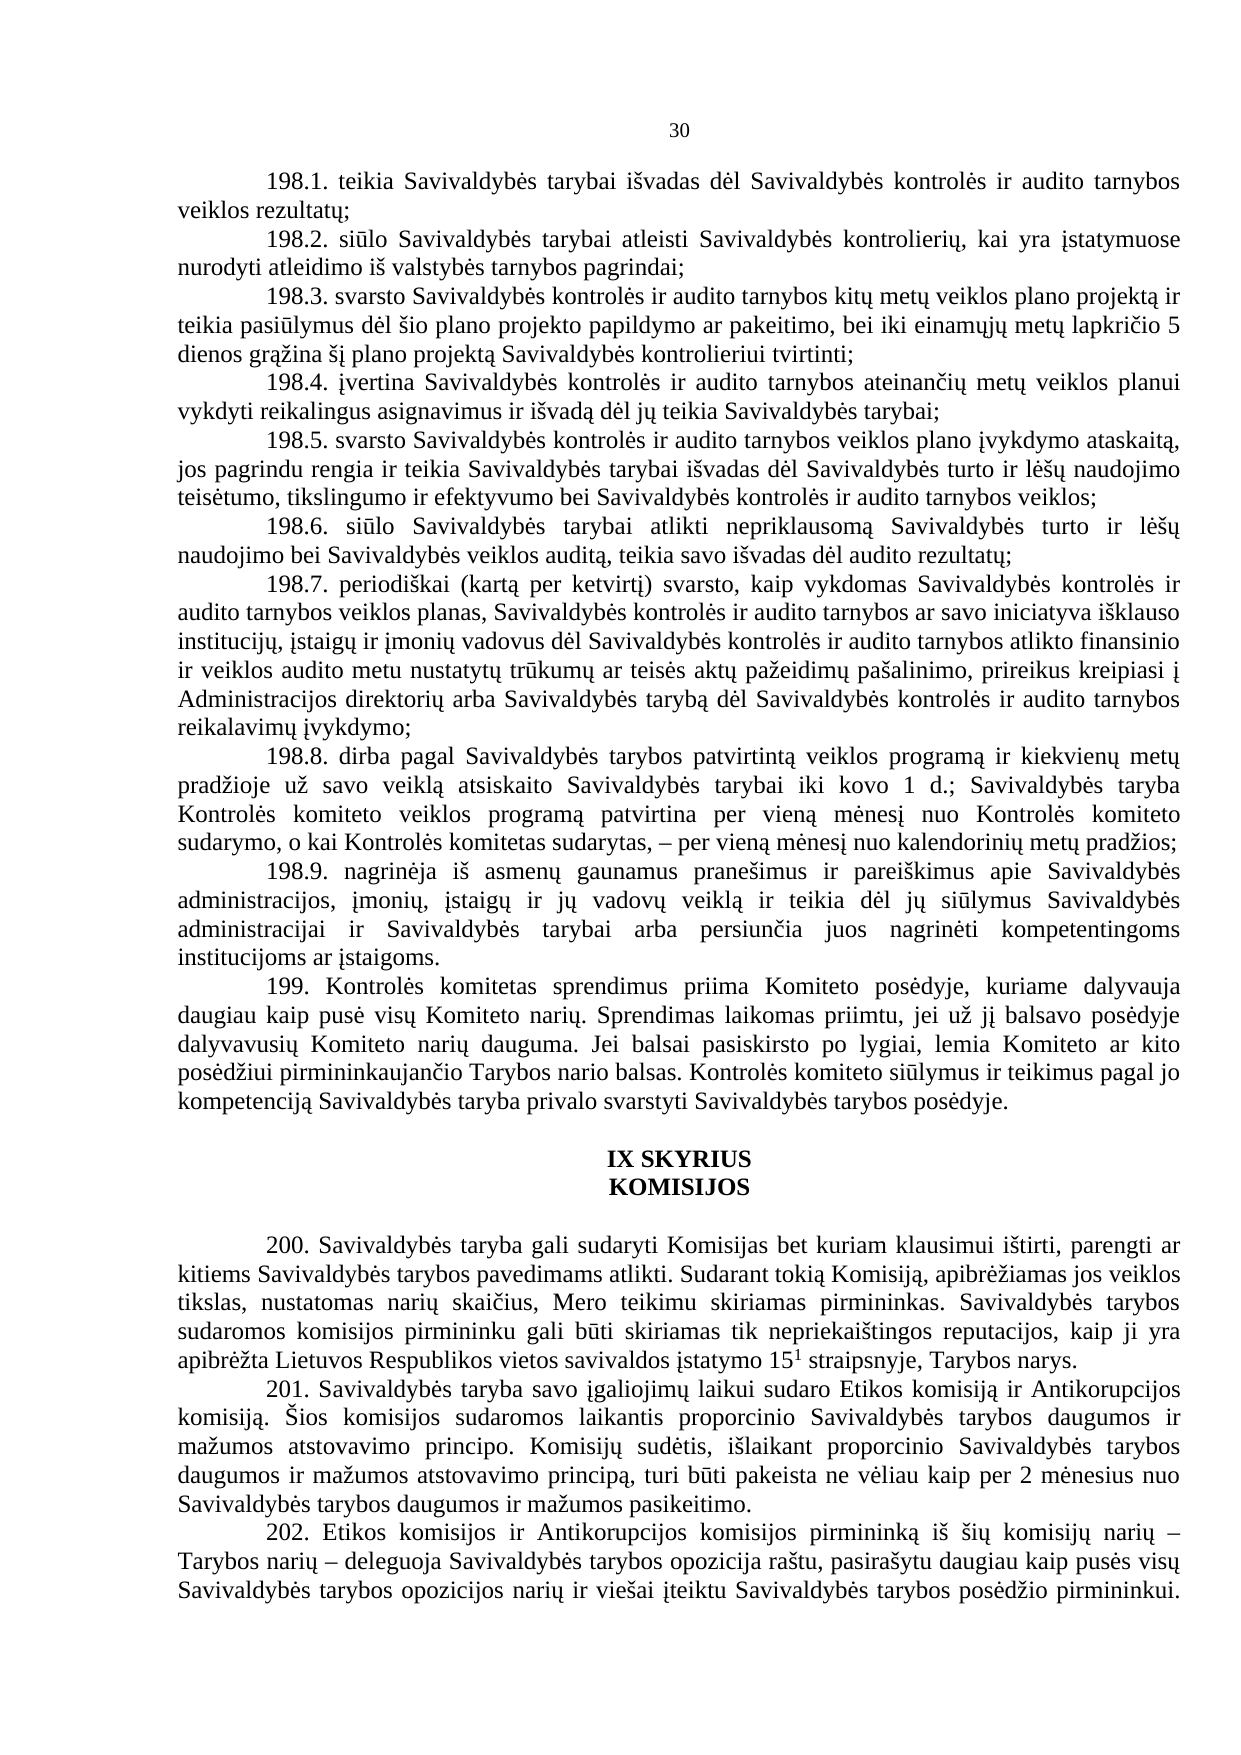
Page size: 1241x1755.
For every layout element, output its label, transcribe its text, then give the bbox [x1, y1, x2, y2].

text IX SKYRIUS [177, 1144, 1181, 1172]
text 199. Kontrolės komitetas sprendimus priima Komiteto posėdyje, kuriame dalyvauja daugiau kaip pusė visų Komiteto narių. Sprendimas laikomas priimtu, jei už jį balsavo posėdyje dalyvavusių Komiteto narių dauguma. Jei balsai pasiskirsto po lygiai, lemia Komiteto ar kito posėdžiui pirmininkaujančio Tarybos nario balsas. Kontrolės komiteto siūlymus ir teikimus pagal jo kompetenciją Savivaldybės taryba privalo svarstyti Savivaldybės tarybos posėdyje. [177, 971, 1181, 1115]
text 198.1. teikia Savivaldybės tarybai išvadas dėl Savivaldybės kontrolės ir audito tarnybos veiklos rezultatų; [177, 166, 1181, 224]
text 202. Etikos komisijos ir Antikorupcijos komisijos pirmininką iš šių komisijų narių – Tarybos narių – deleguoja Savivaldybės tarybos opozicija raštu, pasirašytu daugiau kaip pusės visų Savivaldybės tarybos opozicijos narių ir viešai įteiktu Savivaldybės tarybos posėdžio pirmininkui. [177, 1517, 1181, 1604]
text 198.7. periodiškai (kartą per ketvirtį) svarsto, kaip vykdomas Savivaldybės kontrolės ir audito tarnybos veiklos planas, Savivaldybės kontrolės ir audito tarnybos ar savo iniciatyva išklauso institucijų, įstaigų ir įmonių vadovus dėl Savivaldybės kontrolės ir audito tarnybos atlikto finansinio ir veiklos audito metu nustatytų trūkumų ar teisės aktų pažeidimų pašalinimo, prireikus kreipiasi į Administracijos direktorių arba Savivaldybės tarybą dėl Savivaldybės kontrolės ir audito tarnybos reikalavimų įvykdymo; [177, 569, 1181, 741]
text 200. Savivaldybės taryba gali sudaryti Komisijas bet kuriam klausimui ištirti, parengti ar kitiems Savivaldybės tarybos pavedimams atlikti. Sudarant tokią Komisiją, apibrėžiamas jos veiklos tikslas, nustatomas narių skaičius, Mero teikimu skiriamas pirmininkas. Savivaldybės tarybos sudaromos komisijos pirmininku gali būti skiriamas tik nepriekaištingos reputacijos, kaip ji yra apibrėžta Lietuvos Respublikos vietos savivaldos įstatymo 151 straipsnyje, Tarybos narys. [177, 1230, 1181, 1374]
text 198.5. svarsto Savivaldybės kontrolės ir audito tarnybos veiklos plano įvykdymo ataskaitą, jos pagrindu rengia ir teikia Savivaldybės tarybai išvadas dėl Savivaldybės turto ir lėšų naudojimo teisėtumo, tikslingumo ir efektyvumo bei Savivaldybės kontrolės ir audito tarnybos veiklos; [177, 425, 1181, 511]
text 198.3. svarsto Savivaldybės kontrolės ir audito tarnybos kitų metų veiklos plano projektą ir teikia pasiūlymus dėl šio plano projekto papildymo ar pakeitimo, bei iki einamųjų metų lapkričio 5 dienos grąžina šį plano projektą Savivaldybės kontrolieriui tvirtinti; [177, 281, 1181, 367]
text 201. Savivaldybės taryba savo įgaliojimų laikui sudaro Etikos komisiją ir Antikorupcijos komisiją. Šios komisijos sudaromos laikantis proporcinio Savivaldybės tarybos daugumos ir mažumos atstovavimo principo. Komisijų sudėtis, išlaikant proporcinio Savivaldybės tarybos daugumos ir mažumos atstovavimo principą, turi būti pakeista ne vėliau kaip per 2 mėnesius nuo Savivaldybės tarybos daugumos ir mažumos pasikeitimo. [177, 1374, 1181, 1517]
text 198.2. siūlo Savivaldybės tarybai atleisti Savivaldybės kontrolierių, kai yra įstatymuose nurodyti atleidimo iš valstybės tarnybos pagrindai; [177, 224, 1181, 281]
text 198.8. dirba pagal Savivaldybės tarybos patvirtintą veiklos programą ir kiekvienų metų pradžioje už savo veiklą atsiskaito Savivaldybės tarybai iki kovo 1 d.; Savivaldybės taryba Kontrolės komiteto veiklos programą patvirtina per vieną mėnesį nuo Kontrolės komiteto sudarymo, o kai Kontrolės komitetas sudarytas, – per vieną mėnesį nuo kalendorinių metų pradžios; [177, 741, 1181, 856]
text 198.6. siūlo Savivaldybės tarybai atlikti nepriklausomą Savivaldybės turto ir lėšų naudojimo bei Savivaldybės veiklos auditą, teikia savo išvadas dėl audito rezultatų; [177, 511, 1181, 569]
text 198.9. nagrinėja iš asmenų gaunamus pranešimus ir pareiškimus apie Savivaldybės administracijos, įmonių, įstaigų ir jų vadovų veiklą ir teikia dėl jų siūlymus Savivaldybės administracijai ir Savivaldybės tarybai arba persiunčia juos nagrinėti kompetentingoms institucijoms ar įstaigoms. [177, 856, 1181, 971]
text KOMISIJOS [177, 1172, 1181, 1201]
text 198.4. įvertina Savivaldybės kontrolės ir audito tarnybos ateinančių metų veiklos planui vykdyti reikalingus asignavimus ir išvadą dėl jų teikia Savivaldybės tarybai; [177, 367, 1181, 425]
